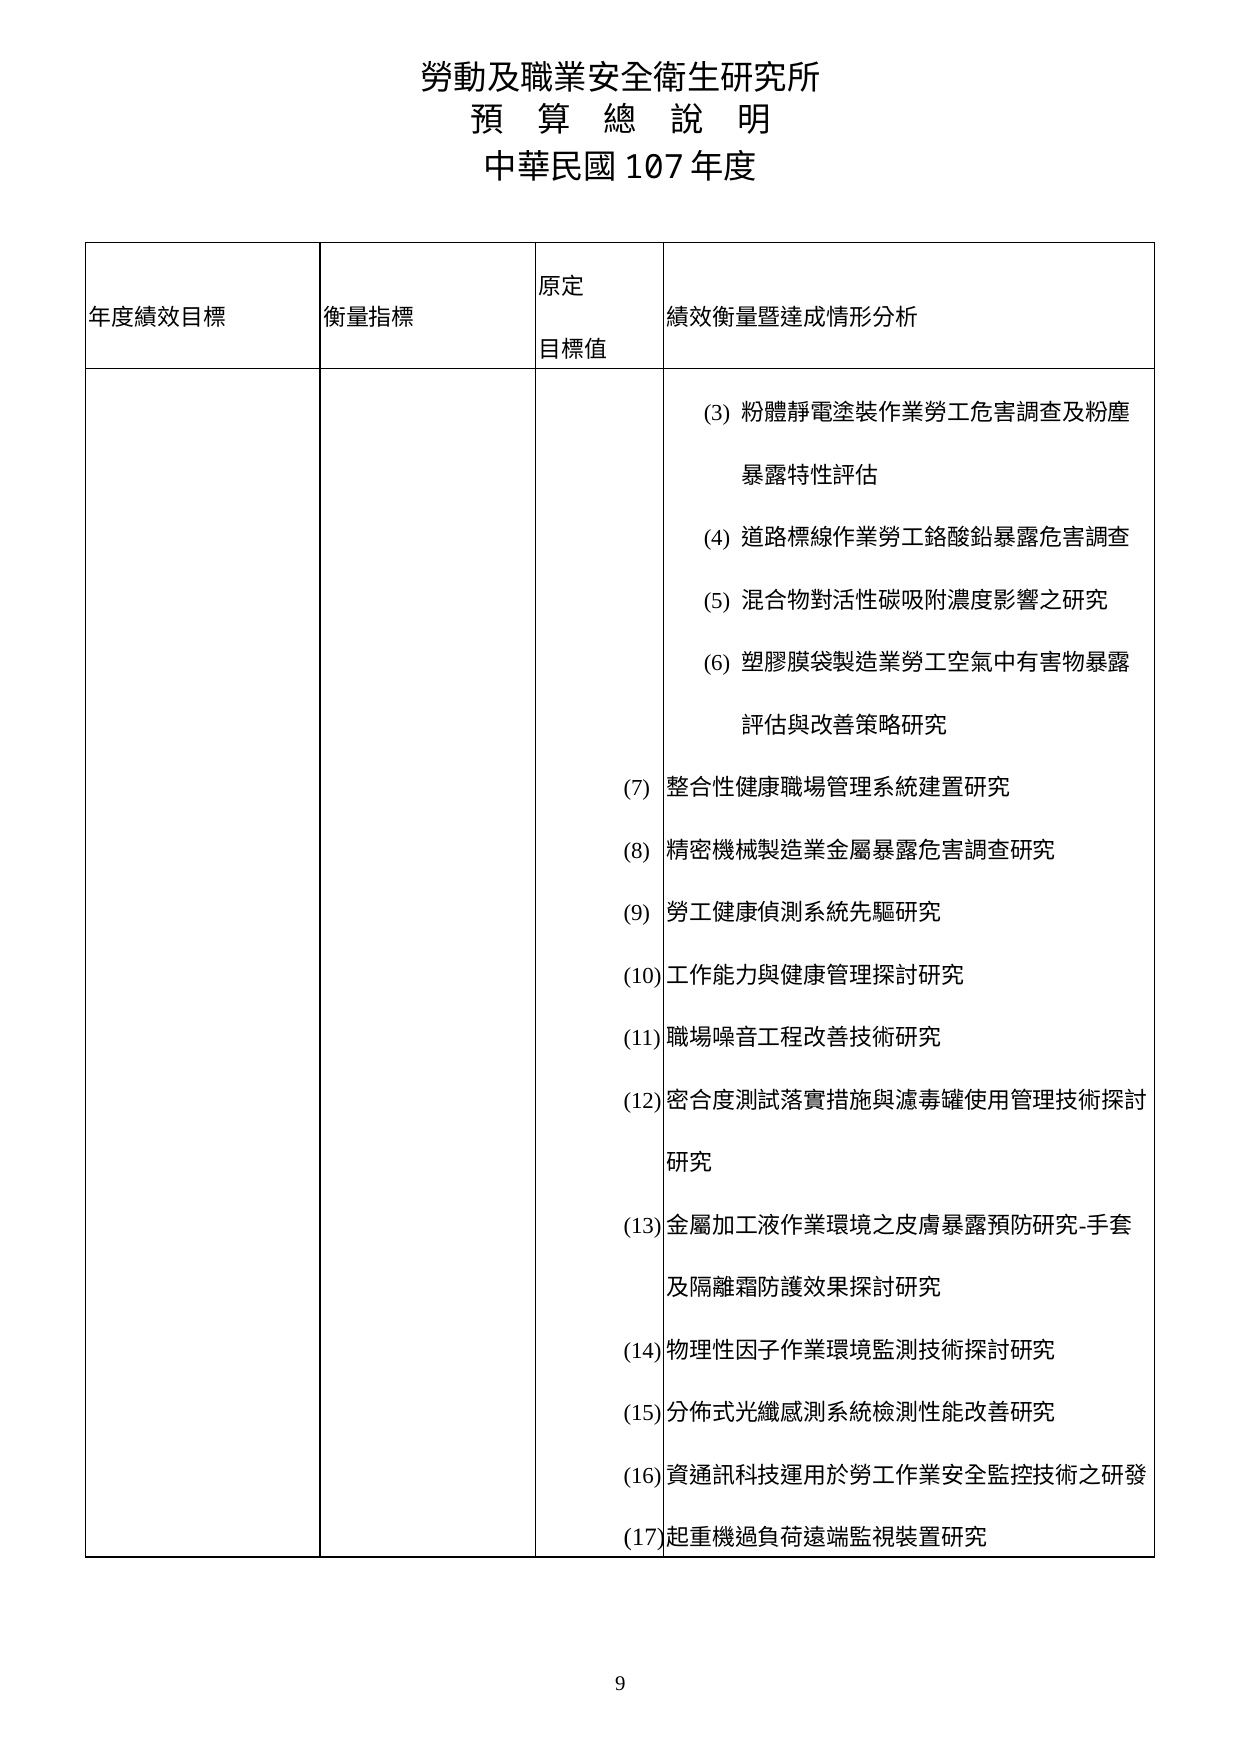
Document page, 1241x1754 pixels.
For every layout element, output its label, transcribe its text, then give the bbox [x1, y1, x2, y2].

table_header 年度績效目標 [86, 243, 319, 368]
table_cell 共計達成86項，其中研究成果落實在政策共計達成21項、法規增修落實在執行達成19項、新技術提供企業參考達成17項、現場輔導與技術諮詢達成15項、辦理技術移轉與研究成果推廣應用達成14案。謹摘錄重要部分如下： 研究成果落實在政策部分： 製造業勞工職業病之本土流行病學調查 研究 職業災害通報及職業傷病鑑定制度研究 105年工作環境安全衛生狀況認知調查 石材業作業環境勞工健康風險評估研究 營造業原住民勞工工作能力提昇探討及職業災害預防教育推廣 科學工業園區化學品資料庫建置研究 通風設施性能測試評估與管理制度探討研究 職業安全衛生管理系統國際標準草案分析探討研究 外牆框式施工架風災分析與風力之探討研究 營造業勞工行為安全改善實務方法之探討及評估研究 特殊形狀壓力容器力學分析及強度試驗模式研究 部分時間工作研究 工作生活平衡研究 職災補償法制研究 集體性勞動法規對工會之評估調查 我國女性夜間工作規範與實況之研究 我國勞資會議規範與實況之研究 建置我國友善職場內涵概念與推動架構之研究 職災失能勞動者重返職場研究 法規增修落實在執行部分： 工時及輪班對護理人員身心健康之影響研究 職業健康危害程度因素納入職業災害保險費率計算基礎可行性評估 溴丙烷職場危害因子健康危害與容許暴露標準建議值研究 熱危害暴險感測及預警系統建立之先導性研究 人因性危害與肌肉骨骼傷病關係研究 六價鉻作業勞工職業衛生調查研究 科學工業園區化學品資料庫建置研究 全球供應鏈及網際網路科技對勞動市場影響因應研究 勞動市場指標研究 編製爆炸性環境之靜電危害-測試方法研究 電氣絕緣用防護具之相關法規與標準探討研究 高風險作業管理人員及特殊人員職能促進提升研究 部分時間工作研究 職災補償法制研究 集體性勞動法規對工會之評估調查 我國女性夜間工作規範與實況之研究 我國勞資會議規範與實況之研究 新技術提供企業參考部分： 職場肢障勞工健康促進介入評估研究 手術煙霧對人體健康危害評估研究 粉體靜電塗裝作業勞工危害調查及粉塵暴露特性評估 道路標線作業勞工鉻酸鉛暴露危害調查 混合物對活性碳吸附濃度影響之研究 塑膠膜袋製造業勞工空氣中有害物暴露評估與改善策略研究 整合性健康職場管理系統建置研究 精密機械製造業金屬暴露危害調查研究 勞工健康偵測系統先驅研究 工作能力與健康管理探討研究 職場噪音工程改善技術研究 密合度測試落實措施與濾毒罐使用管理技術探討研究 金屬加工液作業環境之皮膚暴露預防研究-手套及隔離霜防護效果探討研究 物理性因子作業環境監測技術探討研究 分佈式光纖感測系統檢測性能改善研究 資通訊科技運用於勞工作業安全監控技術之研發 起重機過負荷遠端監視裝置研究 辦理現場輔導諮詢，輔導內容包括： 協助降低作業環境中勞工的金屬燻煙暴露 提出安全衛生防護建議與健康管理 視覺障礙工作者職務再設計4場次 檢測通風設施性能6場次 中高齡與婦女勞動力重返職場之倡議-形塑工作價值感-熱忱與激勵及相關專業能力提升等 台南震後重建高風險作業訓練規劃 協助台南市政府辦理震後重建高階主管論壇 協助台灣高鐵辦理採購及工程管理人員進階職能訓練 協助六輕關於懸吊式施工架人員訓練相關事宜 協助本部關於老舊建築安全性評估與補強事宜 起重及營建機械安全輔助APP軟體操作輔導 安全監控資通訊技術人才培育訓練 勞工行為安全介入輔導座談會2場次 4個營造工地進行勞工行為安全介入有效性評估 中小企業自主檢查及維護管理輔具建立研究 其他專業諮詢(如協助調查、電話諮詢及Email等)，共計辦理78項，內容包括：肌肉骨骼傷病相關之人因檢核表使用方式技術諮詢、詢問有關石綿分析方法及PEL標準諮詢、協助湖口工業區惠豐化工廠鍋爐爆炸案之職災調查及事業單位與民眾有關職業安全技術諮詢等。 辦理技術移轉與研究成果推廣應用部分： 環境分析化學研討會 國際氣膠科技研討會 人因工程學術研討會 職業衛生研討會 台灣聲學學術研討會 2016年職業安全研討會 2016年第18屆非破壞檢測技術研討會 智慧城市與風險治理國際研討會暨台灣風險分析學會年會 職場智慧安全巡檢及氣體感測技術之開發測試計畫技術推廣說明會 北區及南部區域智慧勞動力的開發加值與試行研究成果發表會共2場次 105年度勞動及職業安全衛生研究所研究成果發表共3場次 105年度研發成果收入總計30萬9,817元，包括「氣簾產生裝置」技術移轉研發成果回饋金、「工安特展資源再應用暨展示創新合作計畫」特展收益、「廚師罹患肺癌本土性流行病學研究」等著作使用報酬費、出版品授權金及出版品販售等 辦理105年職業安全衛生危害預防全國巡迴展示活動，共計展出44場次、參與人數計26,342人次 [664, 369, 1154, 1556]
table_cell 80項 [536, 369, 663, 1556]
table_header 績效衡量暨達成情形分析 [664, 243, 1154, 368]
table_cell [321, 369, 535, 1556]
table_header 原定 目標值 [536, 243, 663, 368]
table_header 衡量指標 [321, 243, 535, 368]
table_cell [86, 369, 319, 1556]
